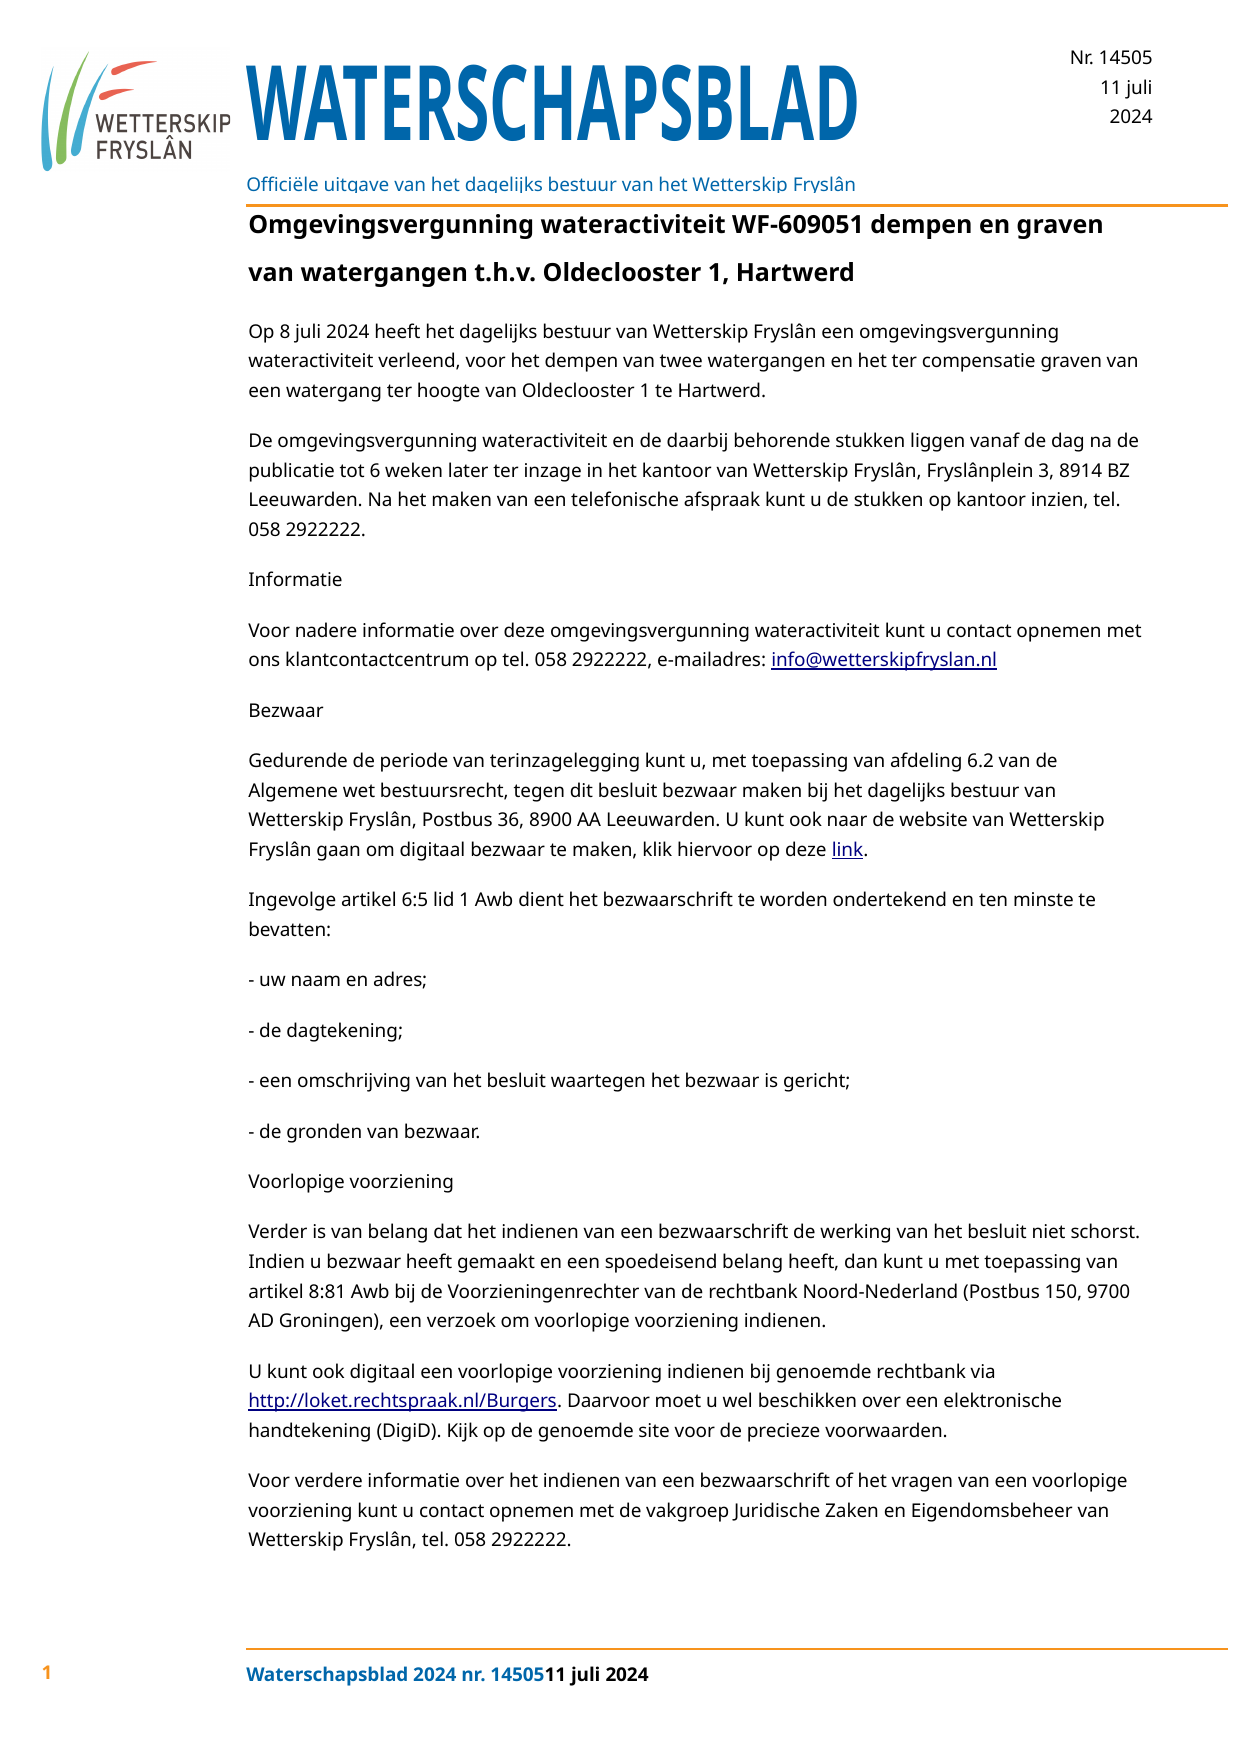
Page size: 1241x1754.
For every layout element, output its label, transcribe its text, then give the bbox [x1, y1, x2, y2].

text Voor verdere informatie over het indienen van een bezwaarschrift of het vragen van een voorlopige voorziening kunt u contact opnemen met de vakgroep Juridische Zaken en Eigendomsbeheer van Wetterskip Fryslân, tel. 058 2922222. [248, 1467, 1152, 1552]
text De omgevingsvergunning wateractiviteit en de daarbij behorende stukken liggen vanaf de dag na de publicatie tot 6 weken later ter inzage in het kantoor van Wetterskip Fryslân, Fryslânplein 3, 8914 BZ Leeuwarden. Na het maken van een telefonische afspraak kunt u de stukken op kantoor inzien, tel. 058 2922222. [248, 427, 1152, 542]
text Voor nadere informatie over deze omgevingsvergunning wateractiviteit kunt u contact opnemen met ons klantcontactcentrum op tel. 058 2922222, e-mailadres: info@wetterskipfryslan.nl [248, 617, 1152, 672]
picture [41, 47, 231, 172]
text Op 8 juli 2024 heeft het dagelijks bestuur van Wetterskip Fryslân een omgevingsvergunning wateractiviteit verleend, voor het dempen van twee watergangen en het ter compensatie graven van een watergang ter hoogte van Oldeclooster 1 te Hartwerd. [248, 318, 1152, 403]
text Informatie [248, 567, 1152, 592]
text - uw naam en adres; [248, 967, 1152, 992]
text U kunt ook digitaal een voorlopige voorziening indienen bij genoemde rechtbank via http://loket.rechtspraak.nl/Burgers. Daarvoor moet u wel beschikken over een elektronische handtekening (DigiD). Kijk op de genoemde site voor de precieze voorwaarden. [248, 1358, 1152, 1443]
text Voorlopige voorziening [248, 1168, 1152, 1194]
text Gedurende de periode van terinzagelegging kunt u, met toepassing van afdeling 6.2 van de Algemene wet bestuursrecht, tegen dit besluit bezwaar maken bij het dagelijks bestuur van Wetterskip Fryslân, Postbus 36, 8900 AA Leeuwarden. U kunt ook naar de website van Wetterskip Fryslân gaan om digitaal bezwaar te maken, klik hiervoor op deze link. [248, 747, 1152, 862]
text Verder is van belang dat het indienen van een bezwaarschrift de werking van het besluit niet schorst. Indien u bezwaar heeft gemaakt en een spoedeisend belang heeft, dan kunt u met toepassing van artikel 8:81 Awb bij de Voorzieningenrechter van de rechtbank Noord-Nederland (Postbus 150, 9700 AD Groningen), een verzoek om voorlopige voorziening indienen. [248, 1219, 1152, 1333]
text - de dagtekening; [248, 1017, 1152, 1043]
text Ingevolge artikel 6:5 lid 1 Awb dient het bezwaarschrift te worden ondertekend en ten minste te bevatten: [248, 887, 1152, 942]
text - de gronden van bezwaar. [248, 1118, 1152, 1144]
text Omgevingsvergunning wateractiviteit WF-609051 dempen en graven van watergangen t.h.v. Oldeclooster 1, Hartwerd [248, 207, 1152, 288]
text - een omschrijving van het besluit waartegen het bezwaar is gericht; [248, 1067, 1152, 1093]
text Bezwaar [248, 697, 1152, 723]
